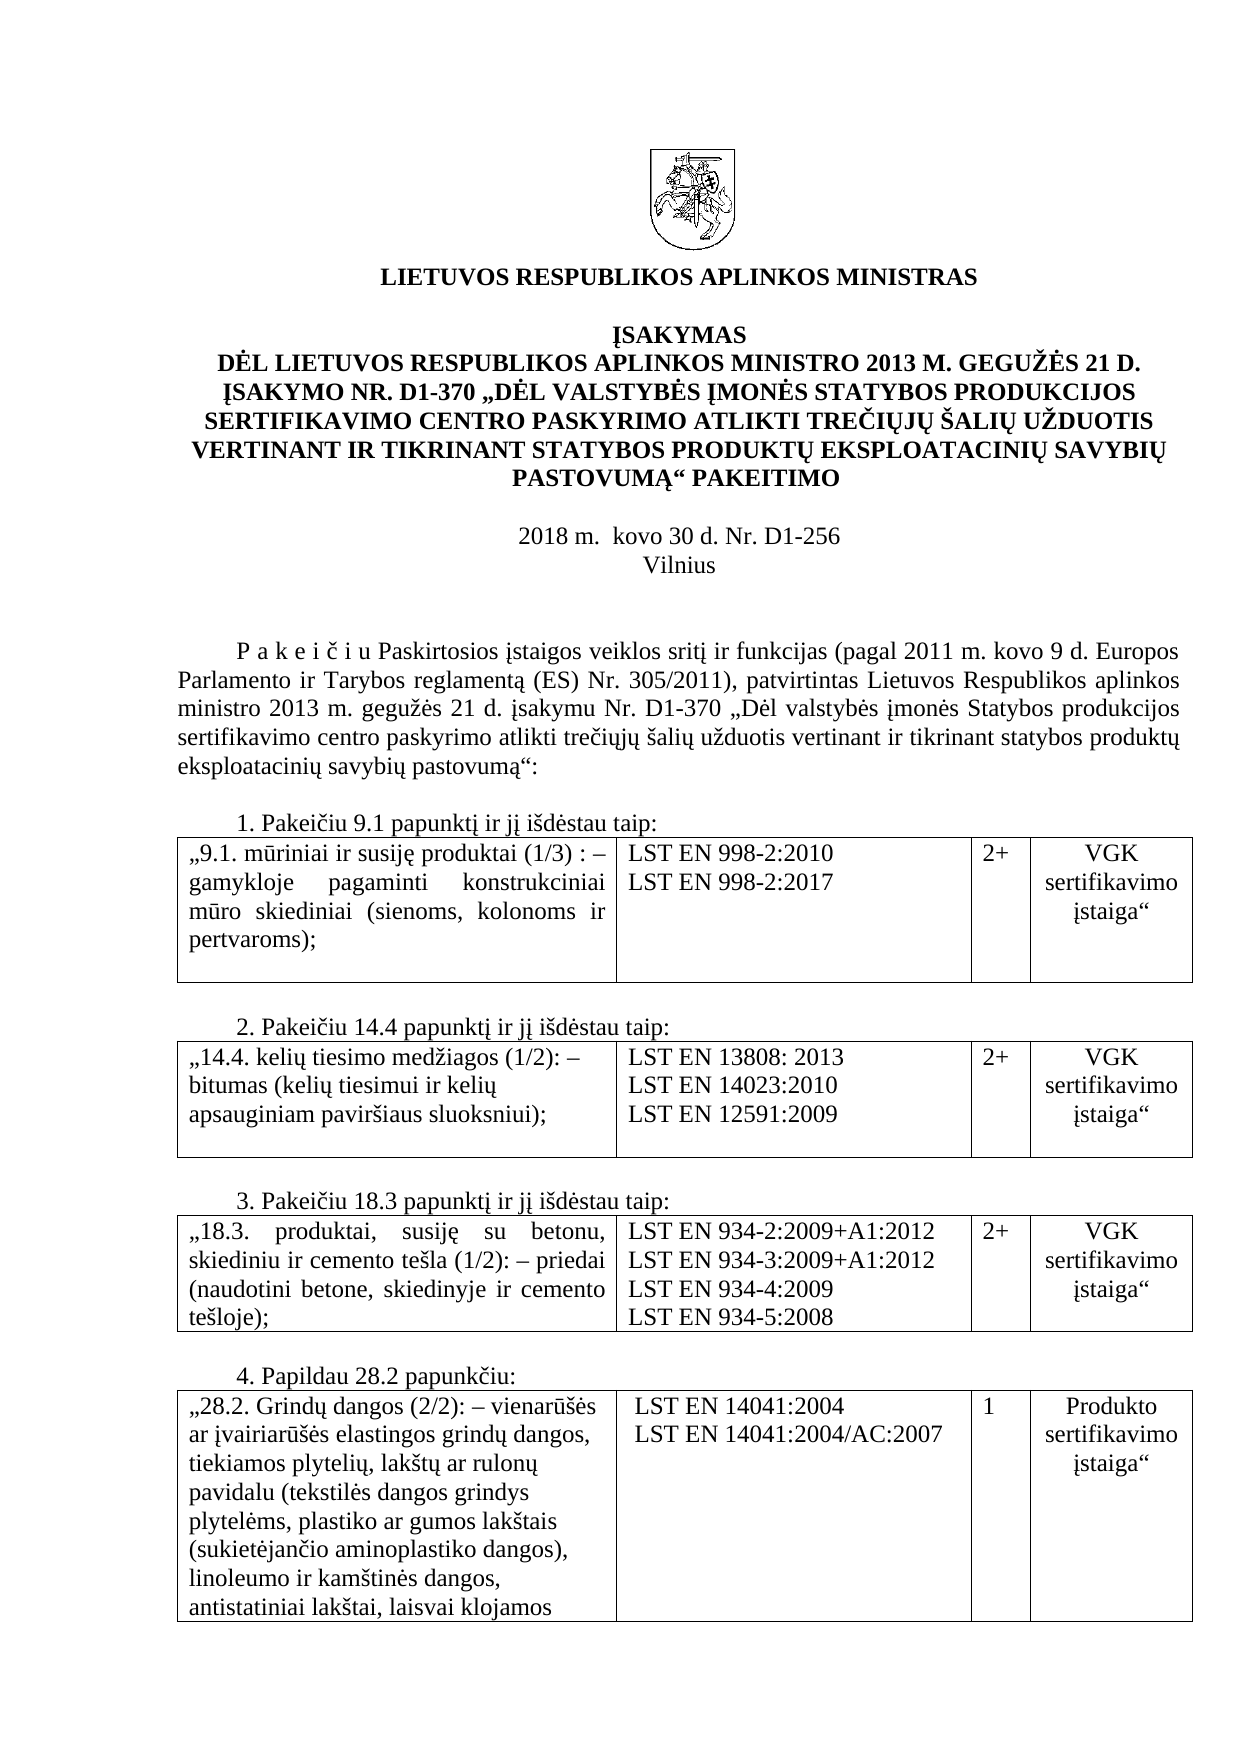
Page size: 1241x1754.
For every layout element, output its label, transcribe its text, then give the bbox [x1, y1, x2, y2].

text 1. Pakeičiu 9.1 papunktį ir jį išdėstau taip: [118, 808, 1181, 837]
table_header Produkto sertifikavimo įstaiga“ [1031, 1391, 1192, 1621]
text 2. Pakeičiu 14.4 papunktį ir jį išdėstau taip: [118, 1012, 1181, 1041]
table_header LST EN 13808: 2013 LST EN 14023:2010 LST EN 12591:2009 [617, 1042, 971, 1157]
table_header 2+ [972, 1216, 1030, 1331]
table_header 2+ [972, 838, 1030, 982]
text P a k e i č i u Paskirtosios įstaigos veiklos sritį ir funkcijas (pagal 2011 m. kovo 9 d. Europos Parlamento ir Tarybos reglamentą (ES) Nr. 305/2011), patvirtintas Lietuvos Respublikos aplinkos ministro 2013 m. gegužės 21 d. įsakymu Nr. D1-370 „Dėl valstybės įmonės Statybos produkcijos sertifikavimo centro paskyrimo atlikti trečiųjų šalių užduotis vertinant ir tikrinant statybos produktų eksploatacinių savybių pastovumą“: [177, 636, 1181, 780]
table_header VGK sertifikavimo įstaiga“ [1031, 1216, 1192, 1331]
table_header „14.4. kelių tiesimo medžiagos (1/2): – bitumas (kelių tiesimui ir kelių apsauginiam paviršiaus sluoksniui); [178, 1042, 616, 1157]
text ĮSAKYMAS [177, 320, 1181, 348]
table_header 2+ [972, 1042, 1030, 1157]
table_header VGK sertifikavimo įstaiga“ [1031, 838, 1192, 982]
table_header LST EN 934-2:2009+A1:2012 LST EN 934-3:2009+A1:2012 LST EN 934-4:2009 LST EN 934-5:2008 [617, 1216, 971, 1331]
text 4. Papildau 28.2 papunkčiu: [118, 1361, 1181, 1390]
table_header VGK sertifikavimo įstaiga“ [1031, 1042, 1192, 1157]
text 2018 m. kovo 30 d. Nr. D1-256 [118, 521, 1181, 550]
table_header LST EN 998-2:2010 LST EN 998-2:2017 [617, 838, 971, 982]
table_header 1 [972, 1391, 1030, 1621]
table_header „18.3. produktai, susiję su betonu, skiediniu ir cemento tešla (1/2): – priedai (naudotini betone, skiedinyje ir cemento tešloje); [178, 1216, 616, 1331]
table_header LST EN 14041:2004 LST EN 14041:2004/AC:2007 [617, 1391, 971, 1621]
table_header „28.2. Grindų dangos (2/2): – vienarūšės ar įvairiarūšės elastingos grindų dangos, tiekiamos plytelių, lakštų ar rulonų pavidalu (tekstilės dangos grindys plytelėms, plastiko ar gumos lakštais (sukietėjančio aminoplastiko dangos), linoleumo ir kamštinės dangos, antistatiniai lakštai, laisvai klojamos [178, 1391, 616, 1621]
text Vilnius [177, 550, 1181, 607]
table_header „9.1. mūriniai ir susiję produktai (1/3) : – gamykloje pagaminti konstrukciniai mūro skiediniai (sienoms, kolonoms ir pertvaroms); [178, 838, 616, 982]
text 3. Pakeičiu 18.3 papunktį ir jį išdėstau taip: [118, 1186, 1181, 1215]
text DĖL LIETUVOS RESPUBLIKOS APLINKOS MINISTRO 2013 M. GEGUŽĖS 21 D. ĮSAKYMO NR. D1-370 „DĖL VALSTYBĖS ĮMONĖS STATYBOS PRODUKCIJOS SERTIFIKAVIMO CENTRO PASKYRIMO ATLIKTI TREČIŲJŲ ŠALIŲ UŽDUOTIS VERTINANT IR TIKRINANT STATYBOS PRODUKTŲ EKSPLOATACINIŲ SAVYBIŲ PASTOVUMĄ“ PAKEITIMO [177, 348, 1181, 492]
text LIETUVOS RESPUBLIKOS APLINKOS MINISTRAS [177, 262, 1181, 291]
